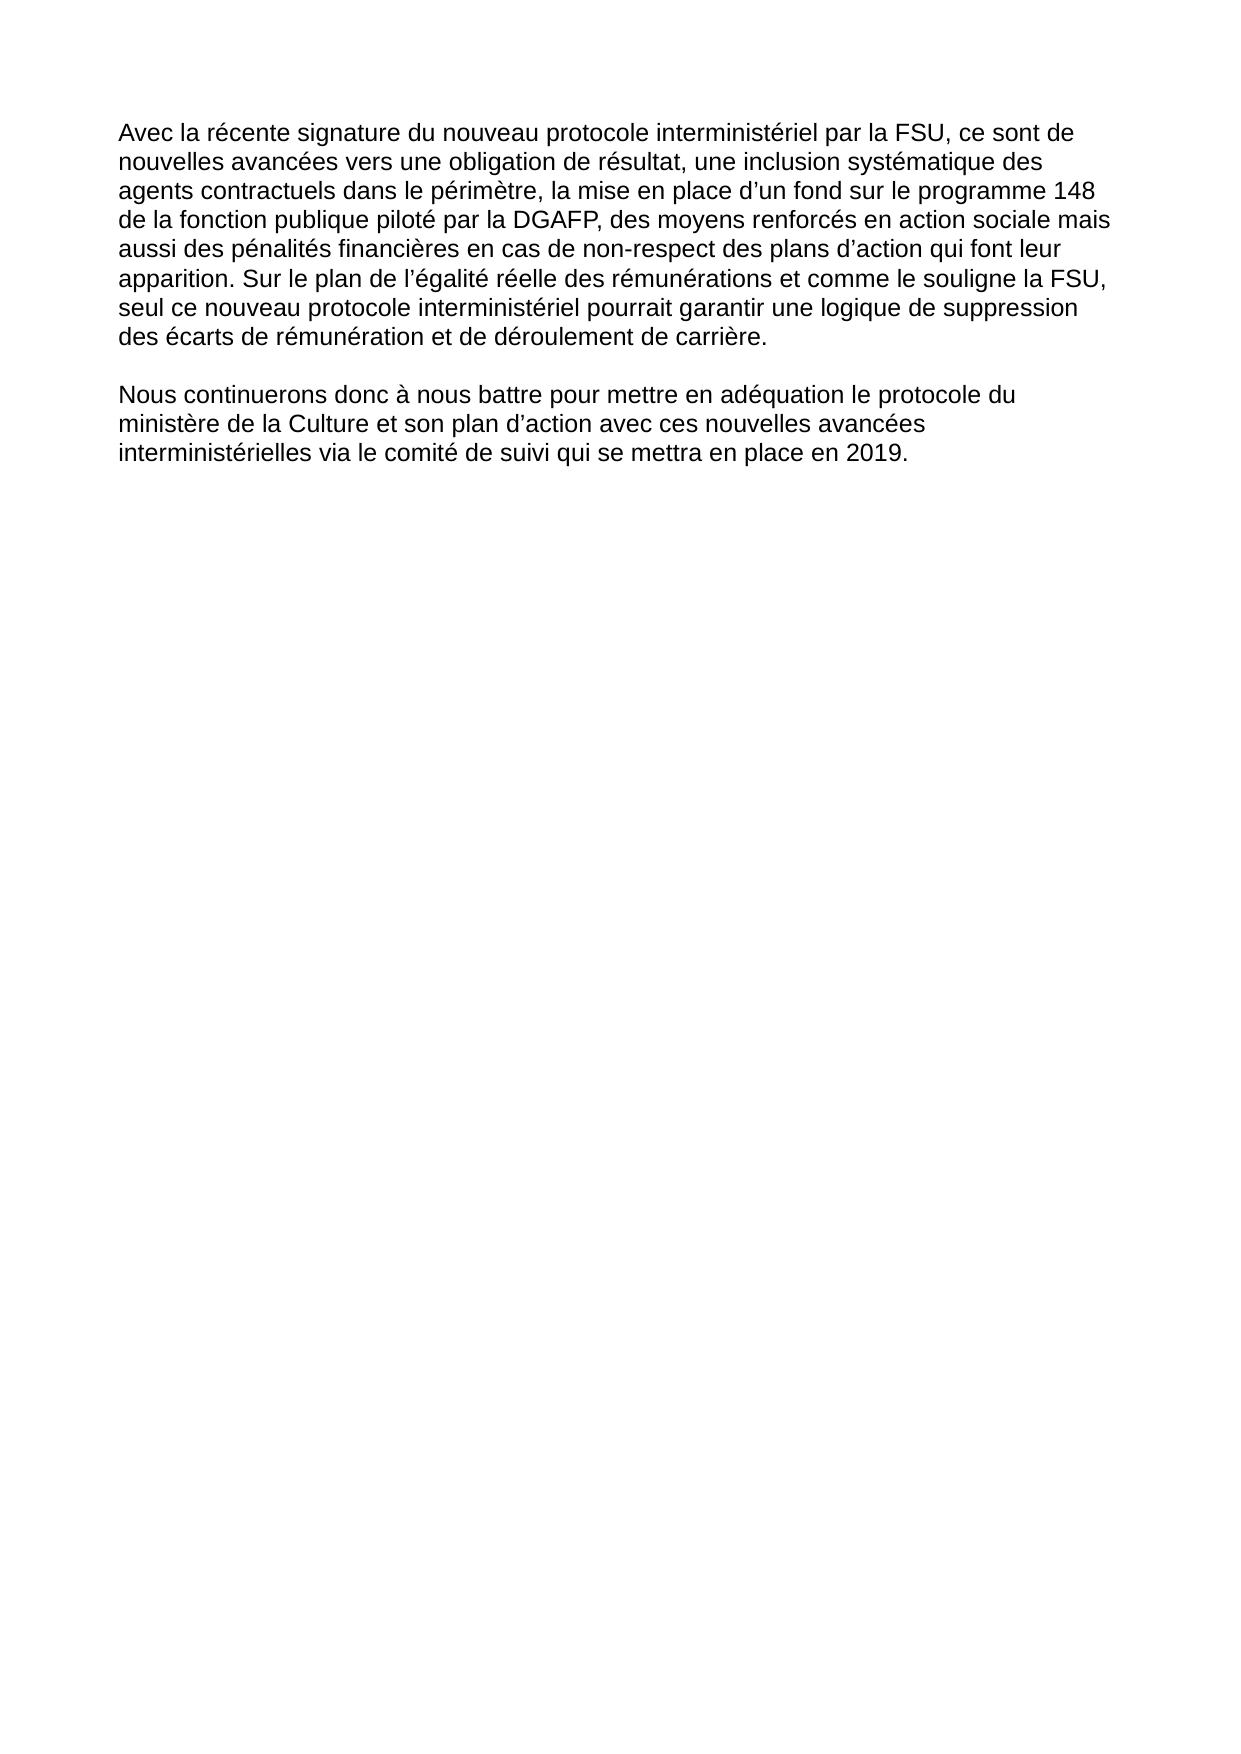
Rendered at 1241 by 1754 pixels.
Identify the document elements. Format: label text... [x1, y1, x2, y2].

text Avec la récente signature du nouveau protocole interministériel par la FSU, ce sont de nouvelles avancées vers une obligation de résultat, une inclusion systématique des agents contractuels dans le périmètre, la mise en place d’un fond sur le programme 148 de la fonction publique piloté par la DGAFP, des moyens renforcés en action sociale mais aussi des pénalités financières en cas de non-respect des plans d’action qui font leur apparition. Sur le plan de l’égalité réelle des rémunérations et comme le souligne la FSU, seul ce nouveau protocole interministériel pourrait garantir une logique de suppression des écarts de rémunération et de déroulement de carrière. [118, 118, 1122, 351]
text Nous continuerons donc à nous battre pour mettre en adéquation le protocole du ministère de la Culture et son plan d’action avec ces nouvelles avancées interministérielles via le comité de suivi qui se mettra en place en 2019. [118, 380, 1122, 467]
